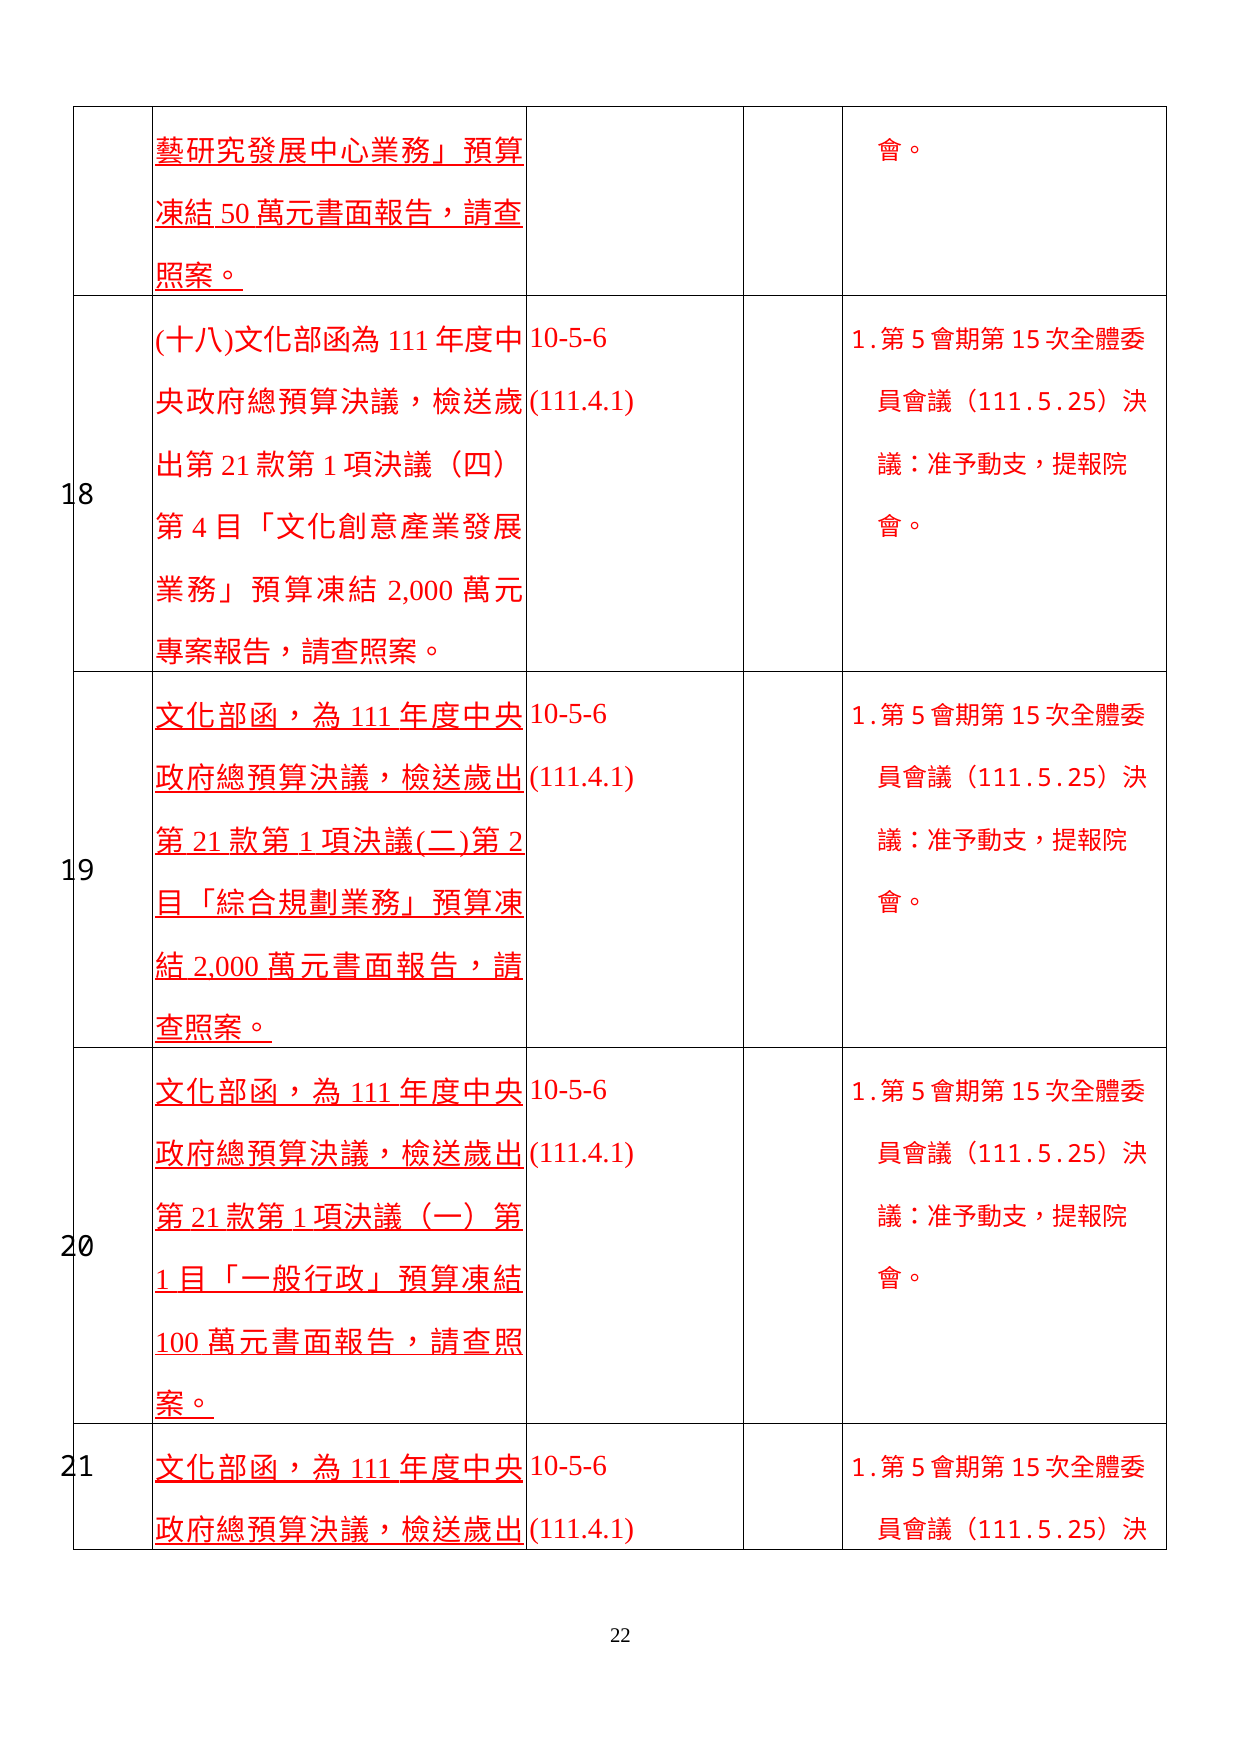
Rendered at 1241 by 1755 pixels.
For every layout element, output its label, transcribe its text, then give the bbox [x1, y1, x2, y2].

table_cell [527, 107, 743, 294]
table_cell 1.第5會期第15次全體委員會議（111.5.25）決議：准予動支，提報院會。 [843, 1048, 1166, 1423]
table_cell [74, 672, 152, 1047]
table_cell 會。 [843, 107, 1166, 294]
table_cell 文化部函，為111年度中央政府總預算決議，檢送歲出第21款第1項決議(二)第2目「綜合規劃業務」預算凍結2,000萬元書面報告，請查照案。 [153, 672, 526, 1047]
table_cell [744, 1424, 842, 1549]
table_cell 1.第5會期第15次全體委員會議（111.5.25）決議：准予動支，提報院會。 [843, 296, 1166, 671]
table_cell 文化部函，為111年度中央政府總預算決議，檢送歲出 [153, 1424, 526, 1549]
table_cell 1.第5會期第15次全體委員會議（111.5.25）決 [843, 1424, 1166, 1549]
table_cell 10-5-6 (111.4.1) [527, 1424, 743, 1549]
table_cell (十八)文化部函為111年度中央政府總預算決議，檢送歲出第21款第1項決議（四）第4目「文化創意產業發展業務」預算凍結2,000萬元專案報告，請查照案。 [153, 296, 526, 671]
table_cell 10-5-6 (111.4.1) [527, 296, 743, 671]
table_cell [744, 672, 842, 1047]
table_cell [744, 107, 842, 294]
table_cell 10-5-6 (111.4.1) [527, 1048, 743, 1423]
table_cell 1.第5會期第15次全體委員會議（111.5.25）決議：准予動支，提報院會。 [843, 672, 1166, 1047]
table_cell [74, 1424, 152, 1549]
table_cell [74, 107, 152, 294]
table_cell 藝研究發展中心業務」預算凍結50萬元書面報告，請查照案。 [153, 107, 526, 294]
table_cell [74, 1048, 152, 1423]
table_cell 文化部函，為111年度中央政府總預算決議，檢送歲出第21款第1項決議（一）第1目「一般行政」預算凍結100萬元書面報告，請查照案。 [153, 1048, 526, 1423]
table_cell 10-5-6 (111.4.1) [527, 672, 743, 1047]
table_cell [744, 1048, 842, 1423]
table_cell [744, 296, 842, 671]
table_cell [74, 296, 152, 671]
